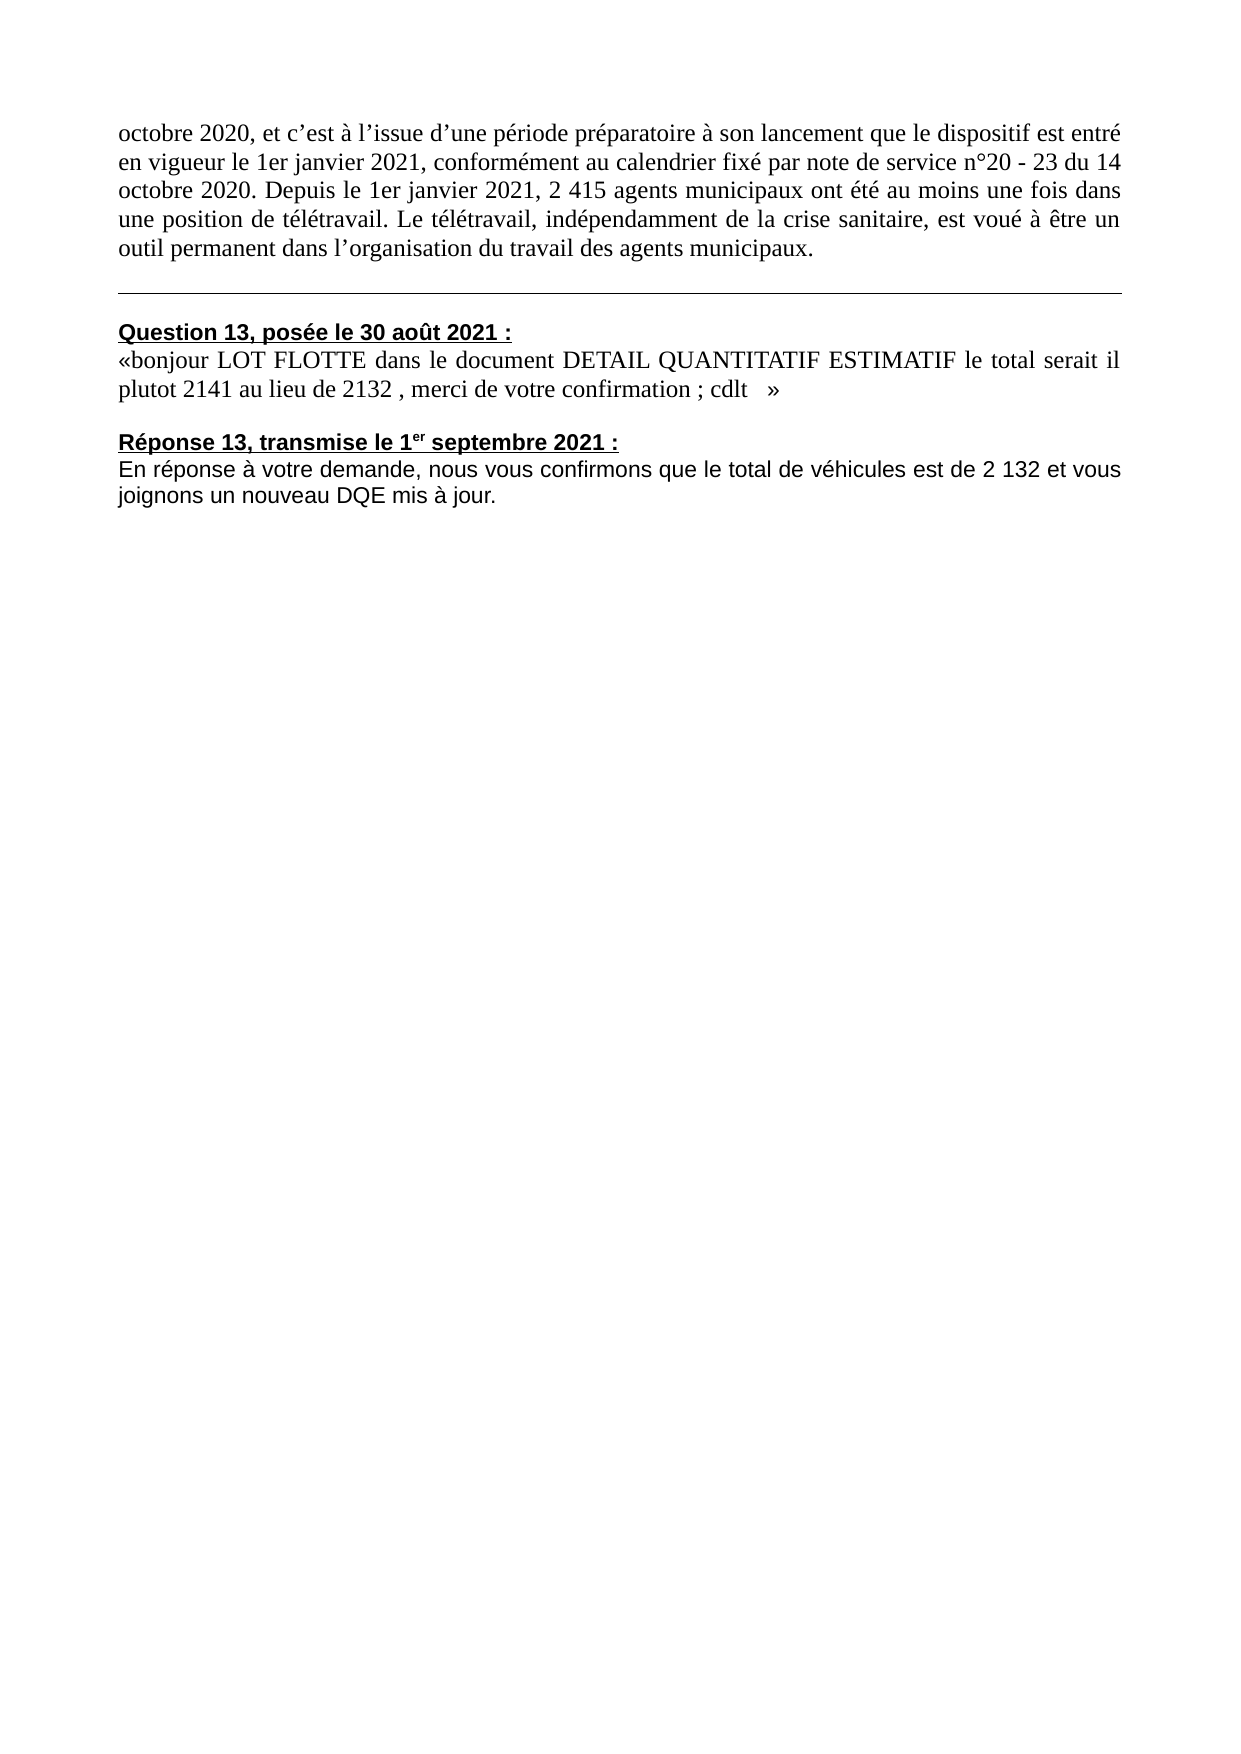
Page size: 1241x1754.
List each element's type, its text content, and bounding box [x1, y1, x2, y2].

text En réponse à votre demande, nous vous confirmons que le total de véhicules est de 2 132 et vous joignons un nouveau DQE mis à jour. [118, 456, 1122, 508]
text «bonjour LOT FLOTTE dans le document DETAIL QUANTITATIF ESTIMATIF le total serait il plutot 2141 au lieu de 2132 , merci de votre confirmation ; cdlt » [118, 345, 1122, 403]
text octobre 2020, et c’est à l’issue d’une période préparatoire à son lancement que le dispositif est entré en vigueur le 1er janvier 2021, conformément au calendrier fixé par note de service n°20 - 23 du 14 octobre 2020. Depuis le 1er janvier 2021, 2 415 agents municipaux ont été au moins une fois dans une position de télétravail. Le télétravail, indépendamment de la crise sanitaire, est voué à être un outil permanent dans l’organisation du travail des agents municipaux. [118, 118, 1122, 262]
text Question 13, posée le 30 août 2021 : [118, 319, 1122, 345]
text Réponse 13, transmise le 1er septembre 2021 : [118, 429, 1122, 456]
